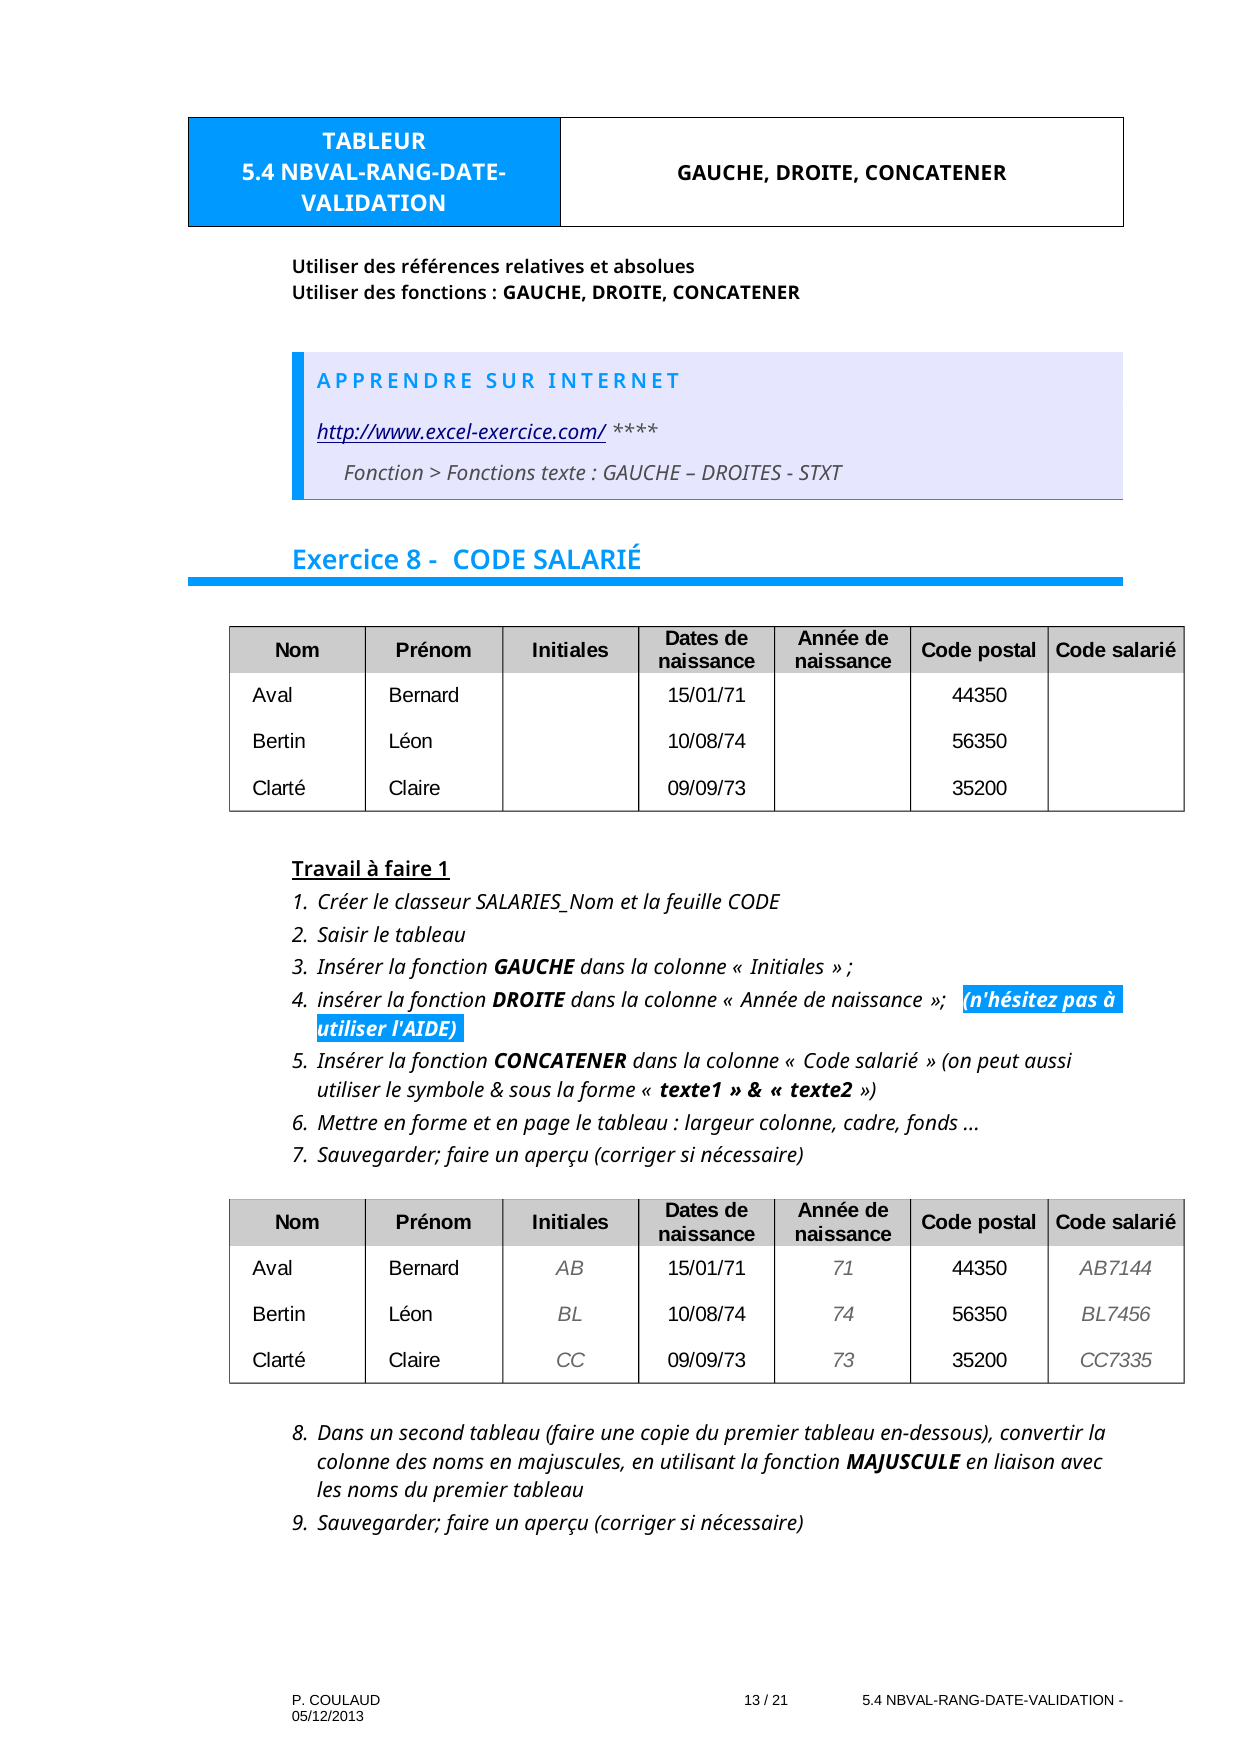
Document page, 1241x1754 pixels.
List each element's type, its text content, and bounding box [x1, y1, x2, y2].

list Mettre en forme et en page le tableau : largeur colonne, cadre, fonds ... [292, 1107, 1123, 1136]
list insérer la fonction DROITE dans la colonne « Année de naissance »; (n'hésitez pas à utiliser l'AIDE) [292, 985, 1123, 1042]
table_header GAUCHE, DROITE, CONCATENER [561, 118, 1123, 226]
subtitle APPRENDRE SUR INTERNET [304, 353, 1123, 405]
list Sauvegarder; faire un aperçu (corriger si nécessaire) [292, 1508, 1123, 1537]
list Insérer la fonction GAUCHE dans la colonne « Initiales » ; [292, 952, 1123, 981]
list Insérer la fonction CONCATENER dans la colonne « Code salarié » (on peut aussi utiliser le symbole & sous la forme « texte1 » & « texte2 ») [292, 1046, 1123, 1103]
subtitle Travail à faire 1 [292, 854, 1123, 883]
list Créer le classeur SALARIES_Nom et la feuille CODE [292, 887, 1123, 915]
list Sauvegarder; faire un aperçu (corriger si nécessaire) [292, 1140, 1123, 1169]
subtitle CODE SALARIÉ [187, 540, 1123, 586]
text Fonction > Fonctions texte : GAUCHE – DROITES - STXT [304, 446, 1123, 499]
list Saisir le tableau [292, 919, 1123, 948]
list Dans un second tableau (faire une copie du premier tableau en-dessous), convertir la colonne des noms en majuscules, en utilisant la fonction MAJUSCULE en liaison avec les noms du premier tableau [292, 1418, 1123, 1504]
subtitle Utiliser des références relatives et absolues Utiliser des fonctions : GAUCHE, DROITE, CONCATENER [292, 253, 1123, 305]
text http://www.excel-exercice.com/ **** [304, 406, 1123, 446]
